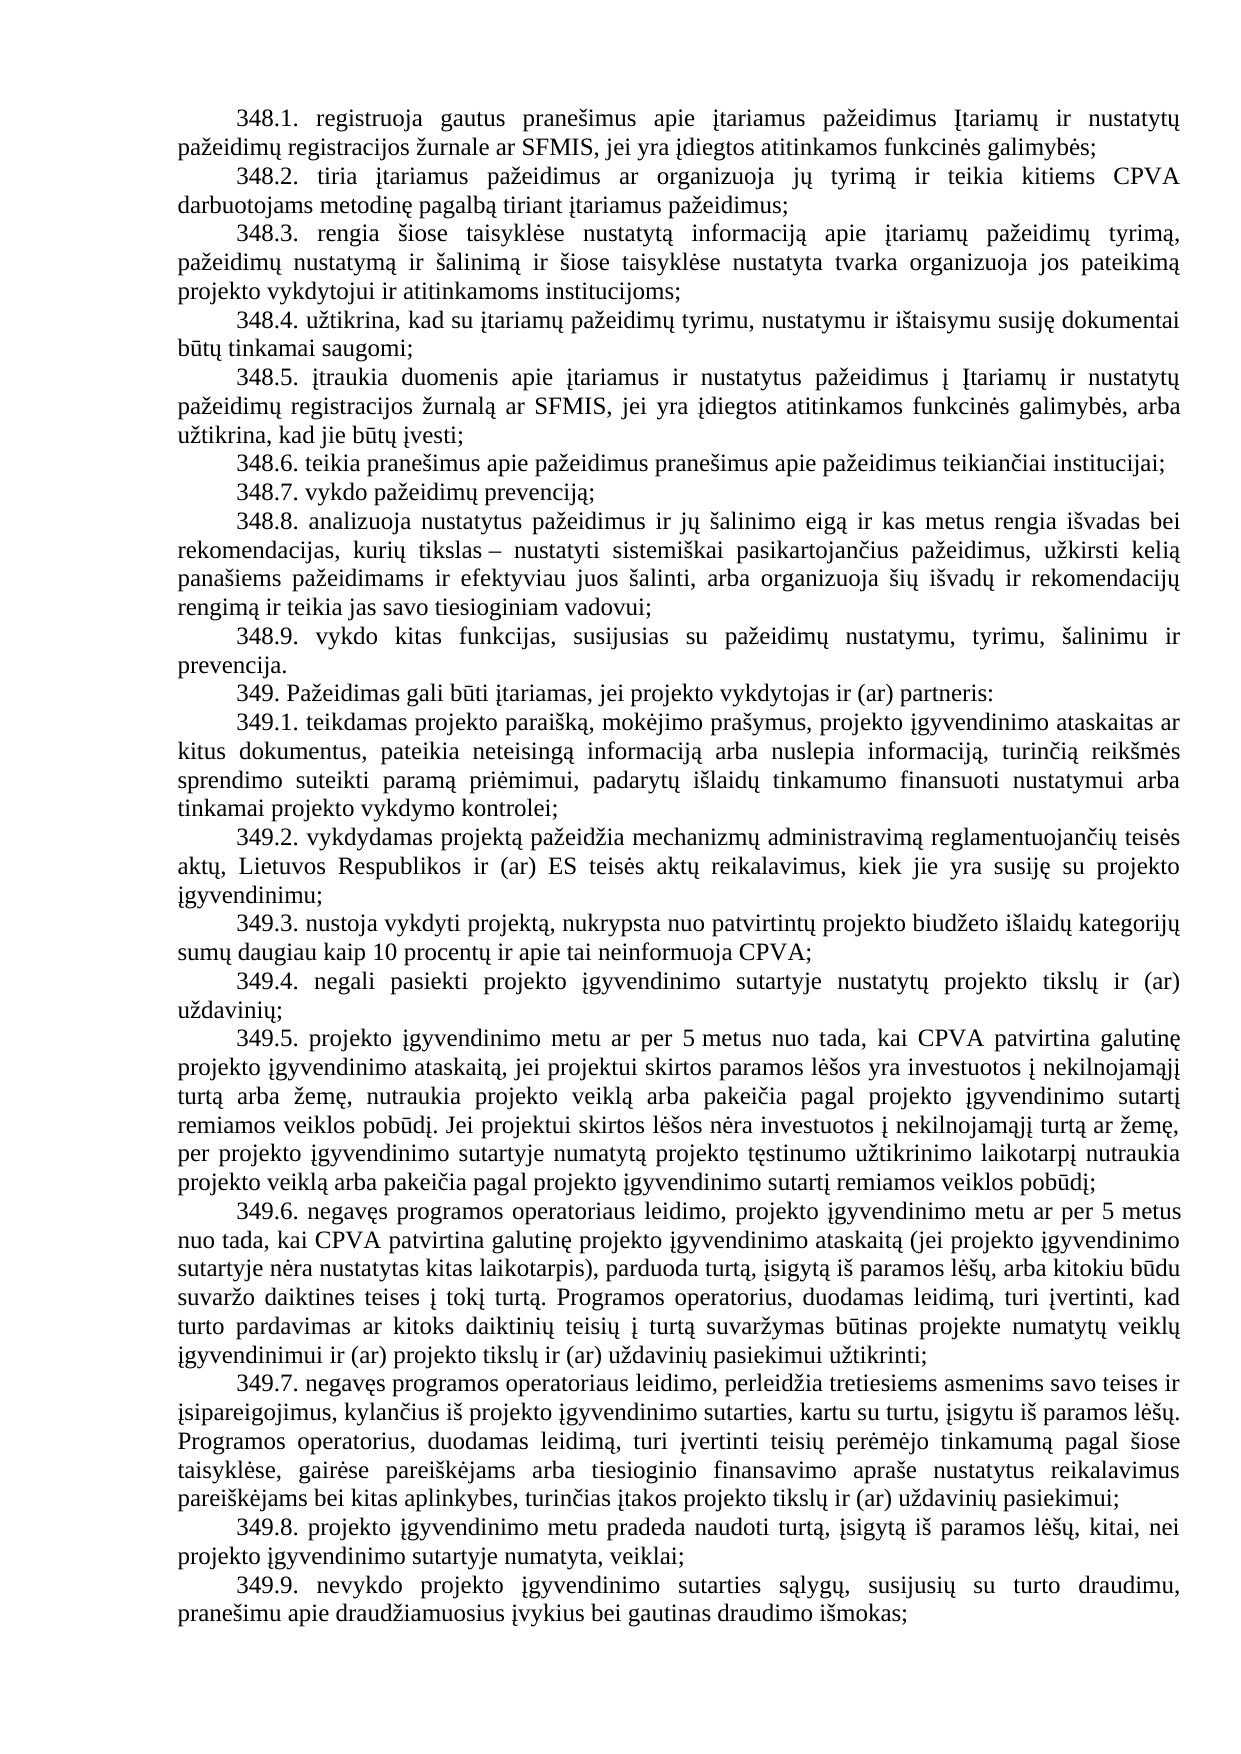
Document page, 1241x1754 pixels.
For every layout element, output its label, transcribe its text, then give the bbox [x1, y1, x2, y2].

text 349.2. vykdydamas projektą pažeidžia mechanizmų administravimą reglamentuojančių teisės aktų, Lietuvos Respublikos ir (ar) ES teisės aktų reikalavimus, kiek jie yra susiję su projekto įgyvendinimu; [177, 822, 1181, 908]
text 348.3. rengia šiose taisyklėse nustatytą informaciją apie įtariamų pažeidimų tyrimą, pažeidimų nustatymą ir šalinimą ir šiose taisyklėse nustatyta tvarka organizuoja jos pateikimą projekto vykdytojui ir atitinkamoms institucijoms; [177, 218, 1181, 305]
text 349.5. projekto įgyvendinimo metu ar per 5 metus nuo tada, kai CPVA patvirtina galutinę projekto įgyvendinimo ataskaitą, jei projektui skirtos paramos lėšos yra investuotos į nekilnojamąjį turtą arba žemę, nutraukia projekto veiklą arba pakeičia pagal projekto įgyvendinimo sutartį remiamos veiklos pobūdį. Jei projektui skirtos lėšos nėra investuotos į nekilnojamąjį turtą ar žemę, per projekto įgyvendinimo sutartyje numatytą projekto tęstinumo užtikrinimo laikotarpį nutraukia projekto veiklą arba pakeičia pagal projekto įgyvendinimo sutartį remiamos veiklos pobūdį; [177, 1023, 1181, 1196]
text 348.5. įtraukia duomenis apie įtariamus ir nustatytus pažeidimus į Įtariamų ir nustatytų pažeidimų registracijos žurnalą ar SFMIS, jei yra įdiegtos atitinkamos funkcinės galimybės, arba užtikrina, kad jie būtų įvesti; [177, 362, 1181, 448]
text 349.6. negavęs programos operatoriaus leidimo, projekto įgyvendinimo metu ar per 5 metus nuo tada, kai CPVA patvirtina galutinę projekto įgyvendinimo ataskaitą (jei projekto įgyvendinimo sutartyje nėra nustatytas kitas laikotarpis), parduoda turtą, įsigytą iš paramos lėšų, arba kitokiu būdu suvaržo daiktines teises į tokį turtą. Programos operatorius, duodamas leidimą, turi įvertinti, kad turto pardavimas ar kitoks daiktinių teisių į turtą suvaržymas būtinas projekte numatytų veiklų įgyvendinimui ir (ar) projekto tikslų ir (ar) uždavinių pasiekimui užtikrinti; [177, 1196, 1181, 1368]
text 348.9. vykdo kitas funkcijas, susijusias su pažeidimų nustatymu, tyrimu, šalinimu ir prevencija. [177, 621, 1181, 678]
text 348.8. analizuoja nustatytus pažeidimus ir jų šalinimo eigą ir kas metus rengia išvadas bei rekomendacijas, kurių tikslas – nustatyti sistemiškai pasikartojančius pažeidimus, užkirsti kelią panašiems pažeidimams ir efektyviau juos šalinti, arba organizuoja šių išvadų ir rekomendacijų rengimą ir teikia jas savo tiesioginiam vadovui; [177, 506, 1181, 621]
text 348.6. teikia pranešimus apie pažeidimus pranešimus apie pažeidimus teikiančiai institucijai; [177, 448, 1181, 477]
text 349.8. projekto įgyvendinimo metu pradeda naudoti turtą, įsigytą iš paramos lėšų, kitai, nei projekto įgyvendinimo sutartyje numatyta, veiklai; [177, 1512, 1181, 1570]
text 348.2. tiria įtariamus pažeidimus ar organizuoja jų tyrimą ir teikia kitiems CPVA darbuotojams metodinę pagalbą tiriant įtariamus pažeidimus; [177, 161, 1181, 218]
text 348.7. vykdo pažeidimų prevenciją; [177, 477, 1181, 506]
text 349. Pažeidimas gali būti įtariamas, jei projekto vykdytojas ir (ar) partneris: [177, 678, 1181, 707]
text 349.4. negali pasiekti projekto įgyvendinimo sutartyje nustatytų projekto tikslų ir (ar) uždavinių; [177, 966, 1181, 1023]
text 348.1. registruoja gautus pranešimus apie įtariamus pažeidimus Įtariamų ir nustatytų pažeidimų registracijos žurnale ar SFMIS, jei yra įdiegtos atitinkamos funkcinės galimybės; [177, 103, 1181, 161]
text 349.9. nevykdo projekto įgyvendinimo sutarties sąlygų, susijusių su turto draudimu, pranešimu apie draudžiamuosius įvykius bei gautinas draudimo išmokas; [177, 1570, 1181, 1627]
text 349.1. teikdamas projekto paraišką, mokėjimo prašymus, projekto įgyvendinimo ataskaitas ar kitus dokumentus, pateikia neteisingą informaciją arba nuslepia informaciją, turinčią reikšmės sprendimo suteikti paramą priėmimui, padarytų išlaidų tinkamumo finansuoti nustatymui arba tinkamai projekto vykdymo kontrolei; [177, 707, 1181, 822]
text 348.4. užtikrina, kad su įtariamų pažeidimų tyrimu, nustatymu ir ištaisymu susiję dokumentai būtų tinkamai saugomi; [177, 305, 1181, 362]
text 349.7. negavęs programos operatoriaus leidimo, perleidžia tretiesiems asmenims savo teises ir įsipareigojimus, kylančius iš projekto įgyvendinimo sutarties, kartu su turtu, įsigytu iš paramos lėšų. Programos operatorius, duodamas leidimą, turi įvertinti teisių perėmėjo tinkamumą pagal šiose taisyklėse, gairėse pareiškėjams arba tiesioginio finansavimo apraše nustatytus reikalavimus pareiškėjams bei kitas aplinkybes, turinčias įtakos projekto tikslų ir (ar) uždavinių pasiekimui; [177, 1368, 1181, 1512]
text 349.3. nustoja vykdyti projektą, nukrypsta nuo patvirtintų projekto biudžeto išlaidų kategorijų sumų daugiau kaip 10 procentų ir apie tai neinformuoja CPVA; [177, 908, 1181, 966]
